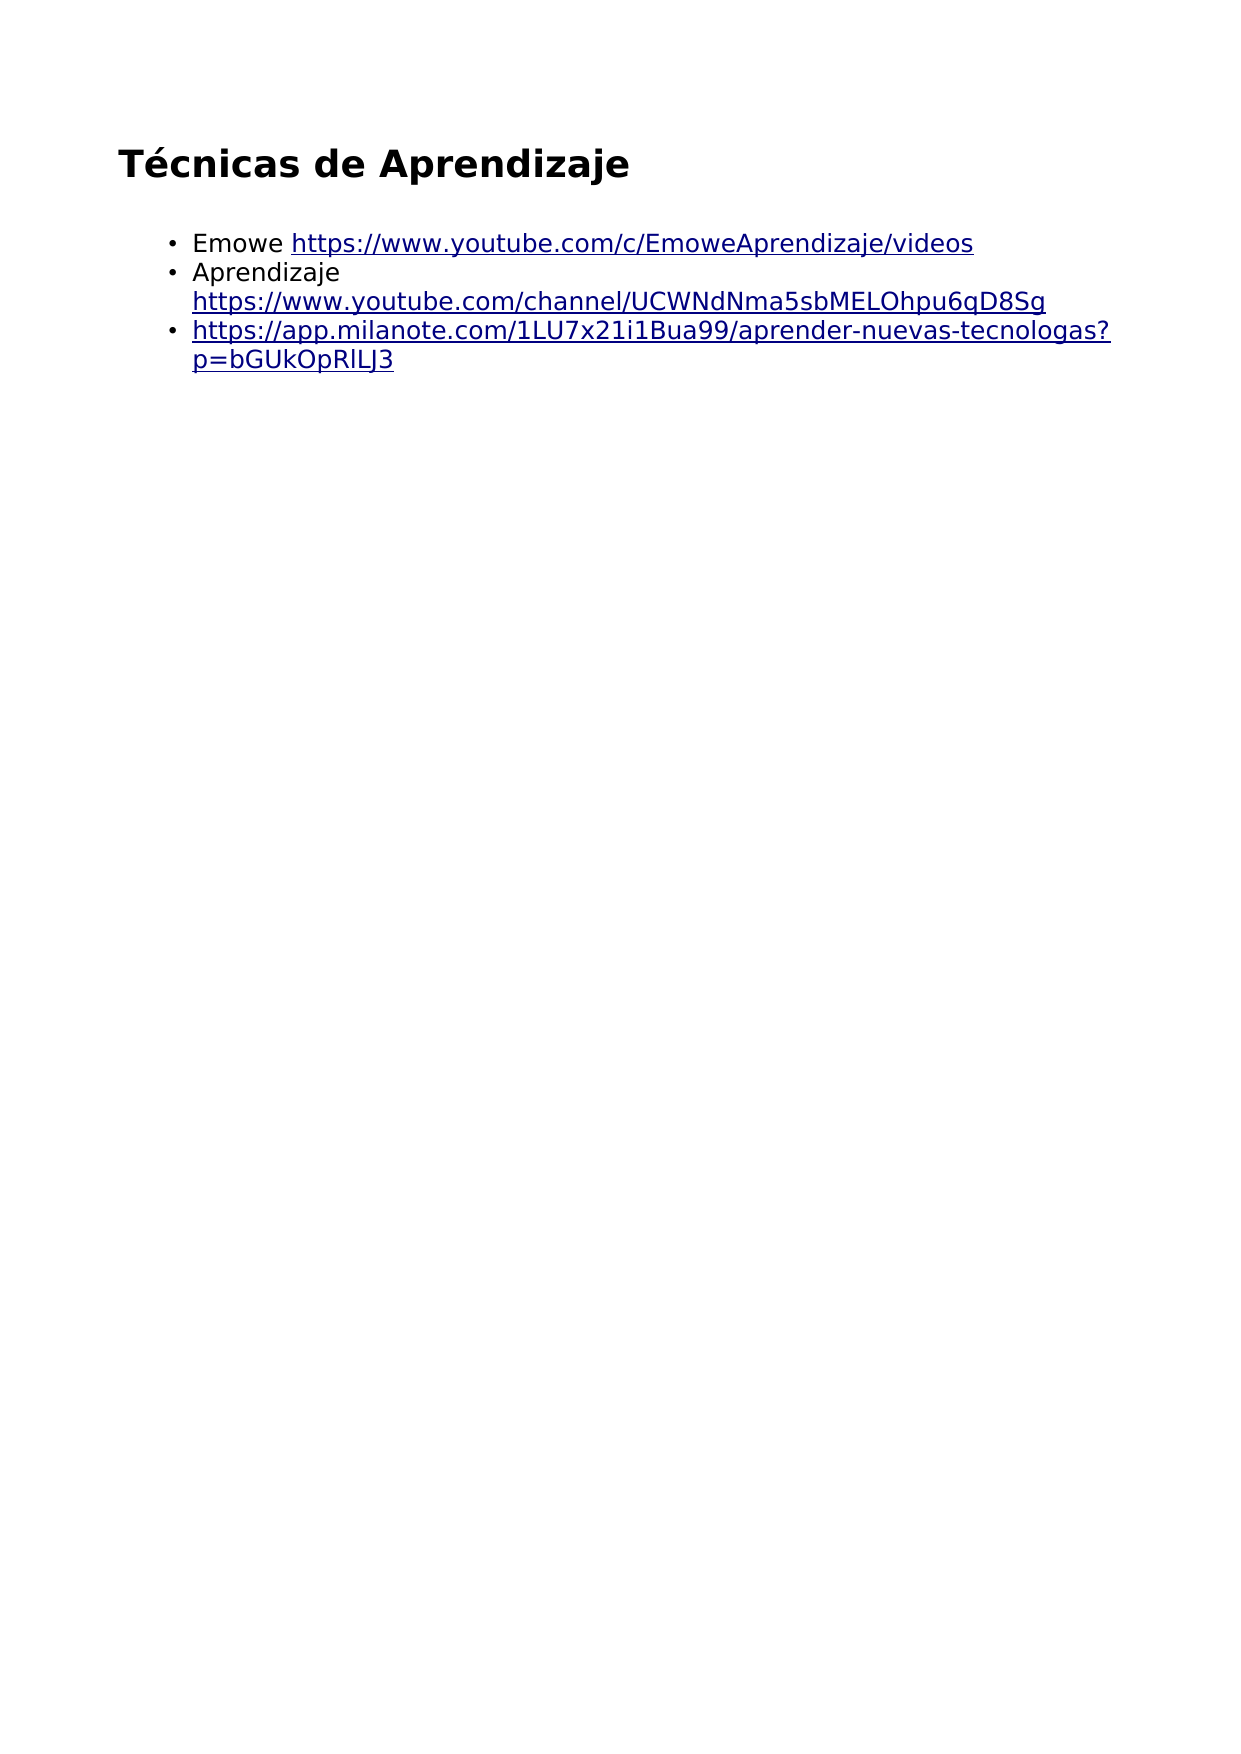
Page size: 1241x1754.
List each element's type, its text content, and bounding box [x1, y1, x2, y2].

list Emowe https://www.youtube.com/c/EmoweAprendizaje/videos [177, 229, 1122, 258]
list Aprendizaje https://www.youtube.com/channel/UCWNdNma5sbMELOhpu6qD8Sg [177, 258, 1122, 316]
list https://app.milanote.com/1LU7x21i1Bua99/aprender-nuevas-tecnologas?p=bGUkOpRlLJ3 [177, 316, 1122, 374]
subtitle Técnicas de Aprendizaje [118, 143, 1122, 187]
